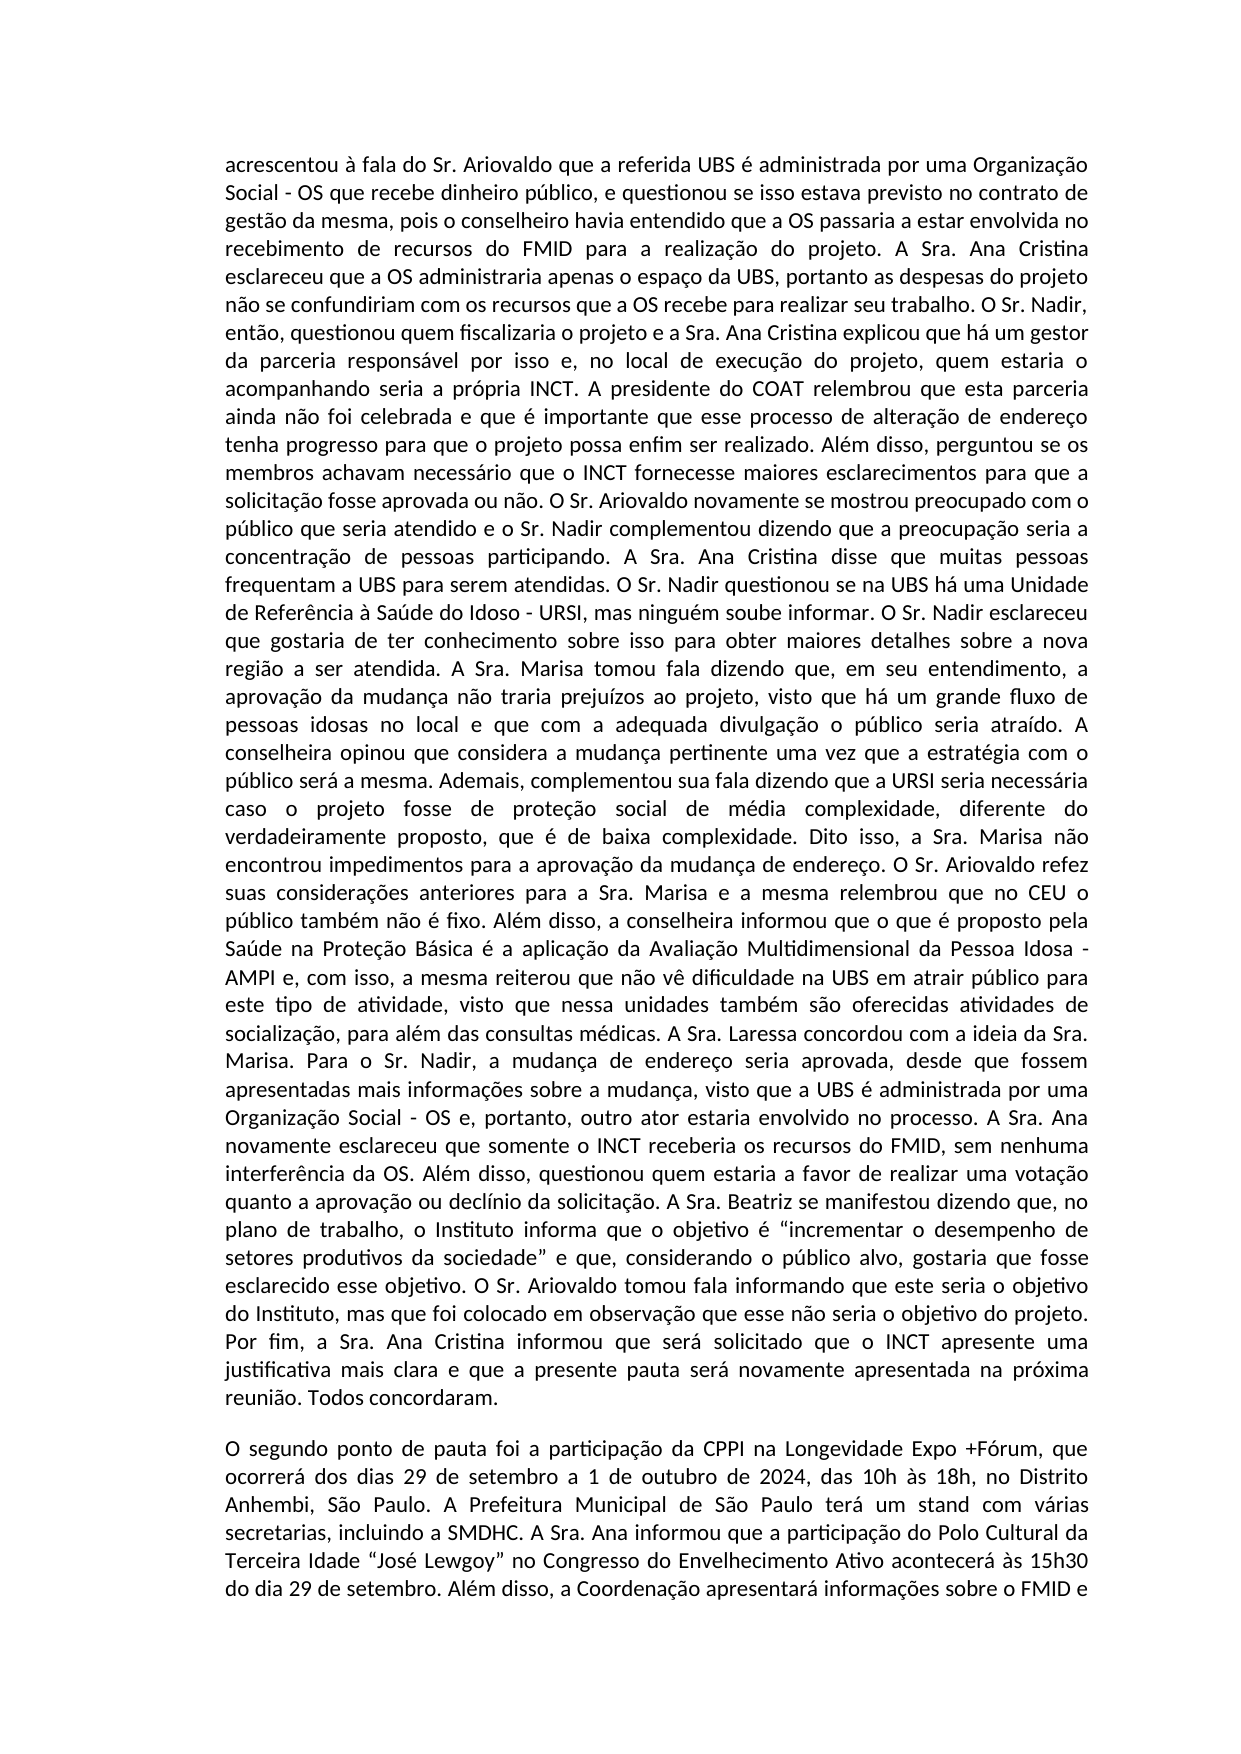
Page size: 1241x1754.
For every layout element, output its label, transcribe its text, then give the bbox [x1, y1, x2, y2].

text O segundo ponto de pauta foi a participação da CPPI na Longevidade Expo +Fórum, que ocorrerá dos dias 29 de setembro a 1 de outubro de 2024, das 10h às 18h, no Distrito Anhembi, São Paulo. A Prefeitura Municipal de São Paulo terá um stand com várias secretarias, incluindo a SMDHC. A Sra. Ana informou que a participação do Polo Cultural da Terceira Idade “José Lewgoy” no Congresso do Envelhecimento Ativo acontecerá às 15h30 do dia 29 de setembro. Além disso, a Coordenação apresentará informações sobre o FMID e [225, 1434, 1090, 1602]
text acrescentou à fala do Sr. Ariovaldo que a referida UBS é administrada por uma Organização Social - OS que recebe dinheiro público, e questionou se isso estava previsto no contrato de gestão da mesma, pois o conselheiro havia entendido que a OS passaria a estar envolvida no recebimento de recursos do FMID para a realização do projeto. A Sra. Ana Cristina esclareceu que a OS administraria apenas o espaço da UBS, portanto as despesas do projeto não se confundiriam com os recursos que a OS recebe para realizar seu trabalho. O Sr. Nadir, então, questionou quem fiscalizaria o projeto e a Sra. Ana Cristina explicou que há um gestor da parceria responsável por isso e, no local de execução do projeto, quem estaria o acompanhando seria a própria INCT. A presidente do COAT relembrou que esta parceria ainda não foi celebrada e que é importante que esse processo de alteração de endereço tenha progresso para que o projeto possa enfim ser realizado. Além disso, perguntou se os membros achavam necessário que o INCT fornecesse maiores esclarecimentos para que a solicitação fosse aprovada ou não. O Sr. Ariovaldo novamente se mostrou preocupado com o público que seria atendido e o Sr. Nadir complementou dizendo que a preocupação seria a concentração de pessoas participando. A Sra. Ana Cristina disse que muitas pessoas frequentam a UBS para serem atendidas. O Sr. Nadir questionou se na UBS há uma Unidade de Referência à Saúde do Idoso - URSI, mas ninguém soube informar. O Sr. Nadir esclareceu que gostaria de ter conhecimento sobre isso para obter maiores detalhes sobre a nova região a ser atendida. A Sra. Marisa tomou fala dizendo que, em seu entendimento, a aprovação da mudança não traria prejuízos ao projeto, visto que há um grande fluxo de pessoas idosas no local e que com a adequada divulgação o público seria atraído. A conselheira opinou que considera a mudança pertinente uma vez que a estratégia com o público será a mesma. Ademais, complementou sua fala dizendo que a URSI seria necessária caso o projeto fosse de proteção social de média complexidade, diferente do verdadeiramente proposto, que é de baixa complexidade. Dito isso, a Sra. Marisa não encontrou impedimentos para a aprovação da mudança de endereço. O Sr. Ariovaldo refez suas considerações anteriores para a Sra. Marisa e a mesma relembrou que no CEU o público também não é fixo. Além disso, a conselheira informou que o que é proposto pela Saúde na Proteção Básica é a aplicação da Avaliação Multidimensional da Pessoa Idosa - AMPI e, com isso, a mesma reiterou que não vê dificuldade na UBS em atrair público para este tipo de atividade, visto que nessa unidades também são oferecidas atividades de socialização, para além das consultas médicas. A Sra. Laressa concordou com a ideia da Sra. Marisa. Para o Sr. Nadir, a mudança de endereço seria aprovada, desde que fossem apresentadas mais informações sobre a mudança, visto que a UBS é administrada por uma Organização Social - OS e, portanto, outro ator estaria envolvido no processo. A Sra. Ana novamente esclareceu que somente o INCT receberia os recursos do FMID, sem nenhuma interferência da OS. Além disso, questionou quem estaria a favor de realizar uma votação quanto a aprovação ou declínio da solicitação. A Sra. Beatriz se manifestou dizendo que, no plano de trabalho, o Instituto informa que o objetivo é “incrementar o desempenho de setores produtivos da sociedade” e que, considerando o público alvo, gostaria que fosse esclarecido esse objetivo. O Sr. Ariovaldo tomou fala informando que este seria o objetivo do Instituto, mas que foi colocado em observação que esse não seria o objetivo do projeto. Por fim, a Sra. Ana Cristina informou que será solicitado que o INCT apresente uma justificativa mais clara e que a presente pauta será novamente apresentada na próxima reunião. Todos concordaram. [225, 150, 1090, 1411]
